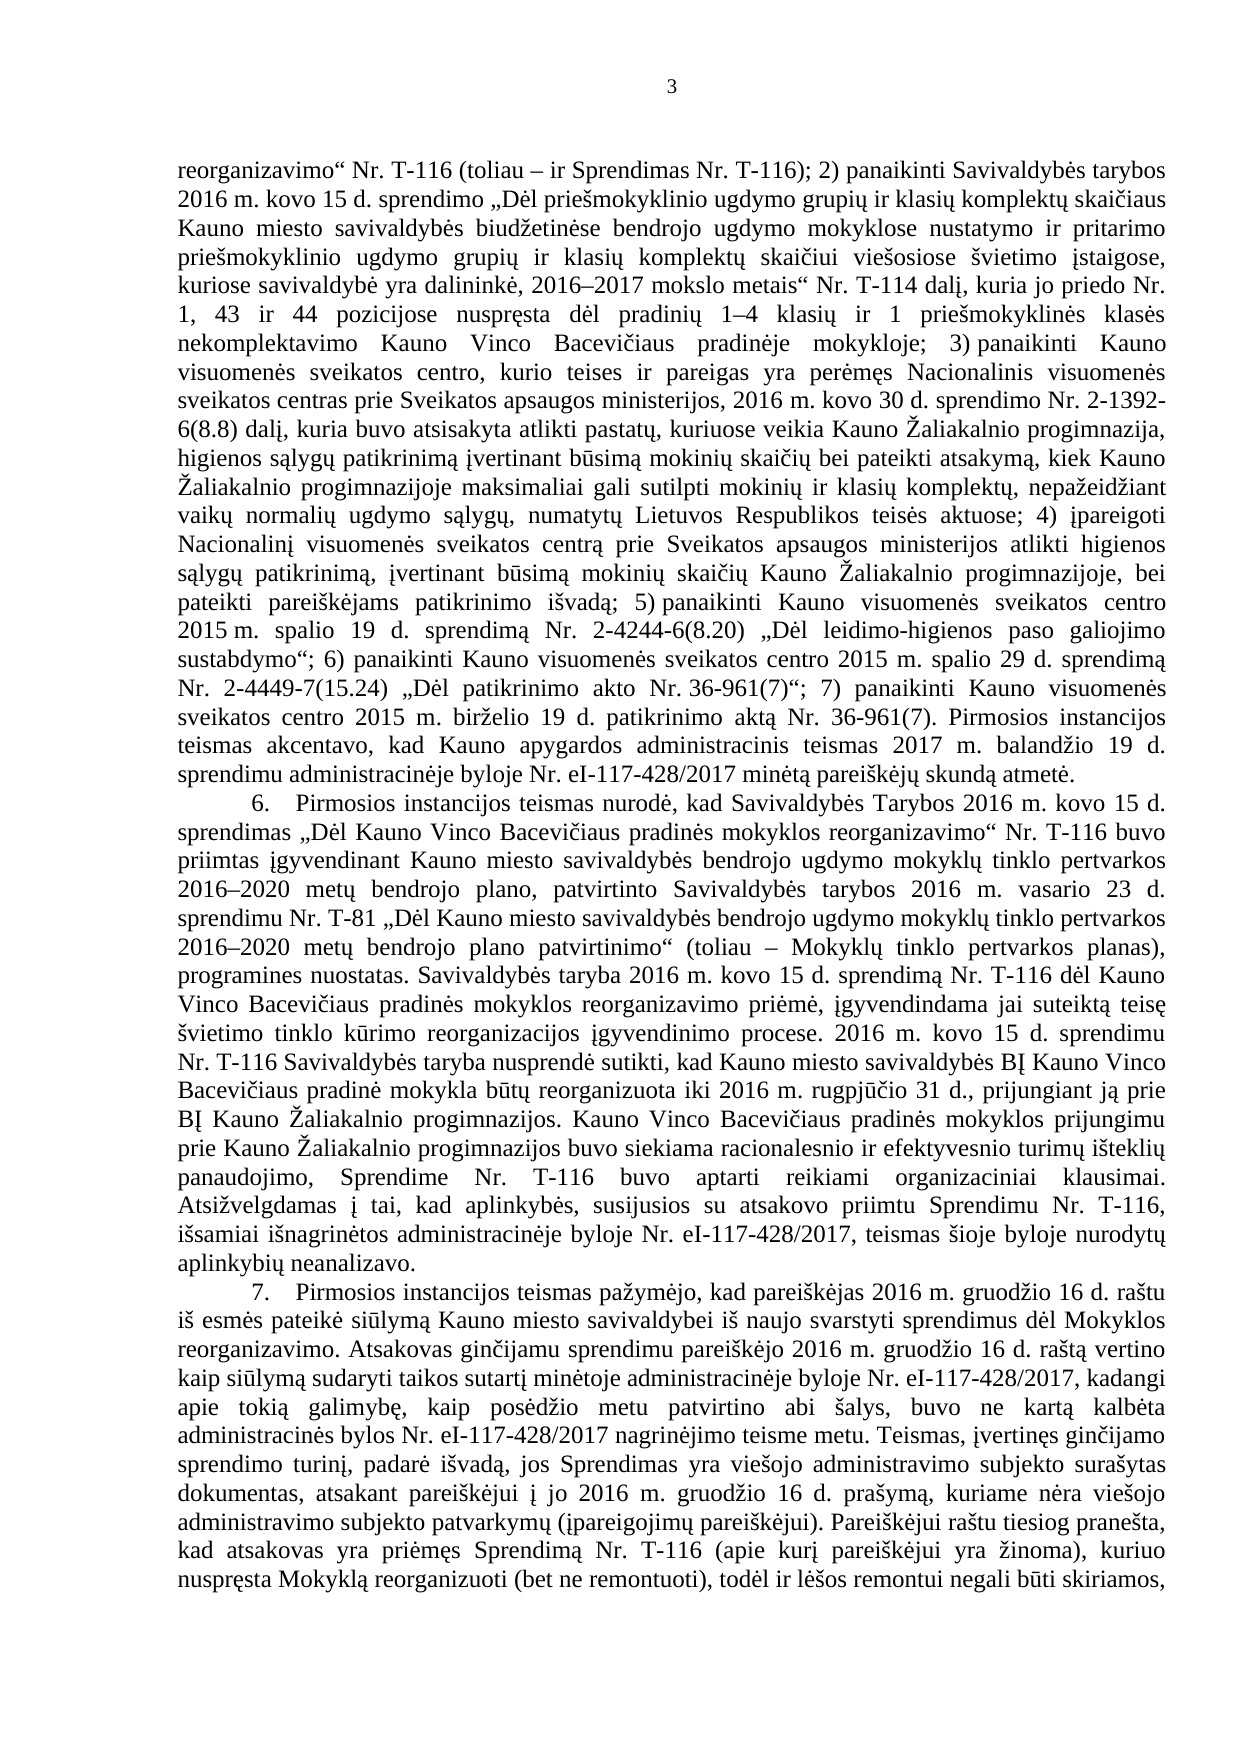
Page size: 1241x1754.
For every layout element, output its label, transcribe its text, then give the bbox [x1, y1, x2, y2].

text reorganizavimo“ Nr. T-116 (toliau – ir Sprendimas Nr. T-116); 2) panaikinti Savivaldybės tarybos 2016 m. kovo 15 d. sprendimo „Dėl priešmokyklinio ugdymo grupių ir klasių komplektų skaičiaus Kauno miesto savivaldybės biudžetinėse bendrojo ugdymo mokyklose nustatymo ir pritarimo priešmokyklinio ugdymo grupių ir klasių komplektų skaičiui viešosiose švietimo įstaigose, kuriose savivaldybė yra dalininkė, 2016–2017 mokslo metais“ Nr. T-114 dalį, kuria jo priedo Nr. 1, 43 ir 44 pozicijose nuspręsta dėl pradinių 1–4 klasių ir 1 priešmokyklinės klasės nekomplektavimo Kauno Vinco Bacevičiaus pradinėje mokykloje; 3) panaikinti Kauno visuomenės sveikatos centro, kurio teises ir pareigas yra perėmęs Nacionalinis visuomenės sveikatos centras prie Sveikatos apsaugos ministerijos, 2016 m. kovo 30 d. sprendimo Nr. 2-1392-6(8.8) dalį, kuria buvo atsisakyta atlikti pastatų, kuriuose veikia Kauno Žaliakalnio progimnazija, higienos sąlygų patikrinimą įvertinant būsimą mokinių skaičių bei pateikti atsakymą, kiek Kauno Žaliakalnio progimnazijoje maksimaliai gali sutilpti mokinių ir klasių komplektų, nepažeidžiant vaikų normalių ugdymo sąlygų, numatytų Lietuvos Respublikos teisės aktuose; 4) įpareigoti Nacionalinį visuomenės sveikatos centrą prie Sveikatos apsaugos ministerijos atlikti higienos sąlygų patikrinimą, įvertinant būsimą mokinių skaičių Kauno Žaliakalnio progimnazijoje, bei pateikti pareiškėjams patikrinimo išvadą; 5) panaikinti Kauno visuomenės sveikatos centro 2015 m. spalio 19 d. sprendimą Nr. 2-4244-6(8.20) „Dėl leidimo-higienos paso galiojimo sustabdymo“; 6) panaikinti Kauno visuomenės sveikatos centro 2015 m. spalio 29 d. sprendimą Nr. 2-4449-7(15.24) „Dėl patikrinimo akto Nr. 36-961(7)“; 7) panaikinti Kauno visuomenės sveikatos centro 2015 m. birželio 19 d. patikrinimo aktą Nr. 36-961(7). Pirmosios instancijos teismas akcentavo, kad Kauno apygardos administracinis teismas 2017 m. balandžio 19 d. sprendimu administracinėje byloje Nr. eI-117-428/2017 minėtą pareiškėjų skundą atmetė. [177, 155, 1167, 788]
text 7. Pirmosios instancijos teismas pažymėjo, kad pareiškėjas 2016 m. gruodžio 16 d. raštu iš esmės pateikė siūlymą Kauno miesto savivaldybei iš naujo svarstyti sprendimus dėl Mokyklos reorganizavimo. Atsakovas ginčijamu sprendimu pareiškėjo 2016 m. gruodžio 16 d. raštą vertino kaip siūlymą sudaryti taikos sutartį minėtoje administracinėje byloje Nr. eI-117-428/2017, kadangi apie tokią galimybę, kaip posėdžio metu patvirtino abi šalys, buvo ne kartą kalbėta administracinės bylos Nr. eI-117-428/2017 nagrinėjimo teisme metu. Teismas, įvertinęs ginčijamo sprendimo turinį, padarė išvadą, jos Sprendimas yra viešojo administravimo subjekto surašytas dokumentas, atsakant pareiškėjui į jo 2016 m. gruodžio 16 d. prašymą, kuriame nėra viešojo administravimo subjekto patvarkymų (įpareigojimų pareiškėjui). Pareiškėjui raštu tiesiog pranešta, kad atsakovas yra priėmęs Sprendimą Nr. T-116 (apie kurį pareiškėjui yra žinoma), kuriuo nuspręsta Mokyklą reorganizuoti (bet ne remontuoti), todėl ir lėšos remontui negali būti skiriamos, [177, 1277, 1167, 1593]
text 6. Pirmosios instancijos teismas nurodė, kad Savivaldybės Tarybos 2016 m. kovo 15 d. sprendimas „Dėl Kauno Vinco Bacevičiaus pradinės mokyklos reorganizavimo“ Nr. T-116 buvo priimtas įgyvendinant Kauno miesto savivaldybės bendrojo ugdymo mokyklų tinklo pertvarkos 2016–2020 metų bendrojo plano, patvirtinto Savivaldybės tarybos 2016 m. vasario 23 d. sprendimu Nr. T-81 „Dėl Kauno miesto savivaldybės bendrojo ugdymo mokyklų tinklo pertvarkos 2016–2020 metų bendrojo plano patvirtinimo“ (toliau – Mokyklų tinklo pertvarkos planas), programines nuostatas. Savivaldybės taryba 2016 m. kovo 15 d. sprendimą Nr. T-116 dėl Kauno Vinco Bacevičiaus pradinės mokyklos reorganizavimo priėmė, įgyvendindama jai suteiktą teisę švietimo tinklo kūrimo reorganizacijos įgyvendinimo procese. 2016 m. kovo 15 d. sprendimu Nr. T-116 Savivaldybės taryba nusprendė sutikti, kad Kauno miesto savivaldybės BĮ Kauno Vinco Bacevičiaus pradinė mokykla būtų reorganizuota iki 2016 m. rugpjūčio 31 d., prijungiant ją prie BĮ Kauno Žaliakalnio progimnazijos. Kauno Vinco Bacevičiaus pradinės mokyklos prijungimu prie Kauno Žaliakalnio progimnazijos buvo siekiama racionalesnio ir efektyvesnio turimų išteklių panaudojimo, Sprendime Nr. T-116 buvo aptarti reikiami organizaciniai klausimai. Atsižvelgdamas į tai, kad aplinkybės, susijusios su atsakovo priimtu Sprendimu Nr. T-116, išsamiai išnagrinėtos administracinėje byloje Nr. eI-117-428/2017, teismas šioje byloje nurodytų aplinkybių neanalizavo. [177, 788, 1167, 1277]
